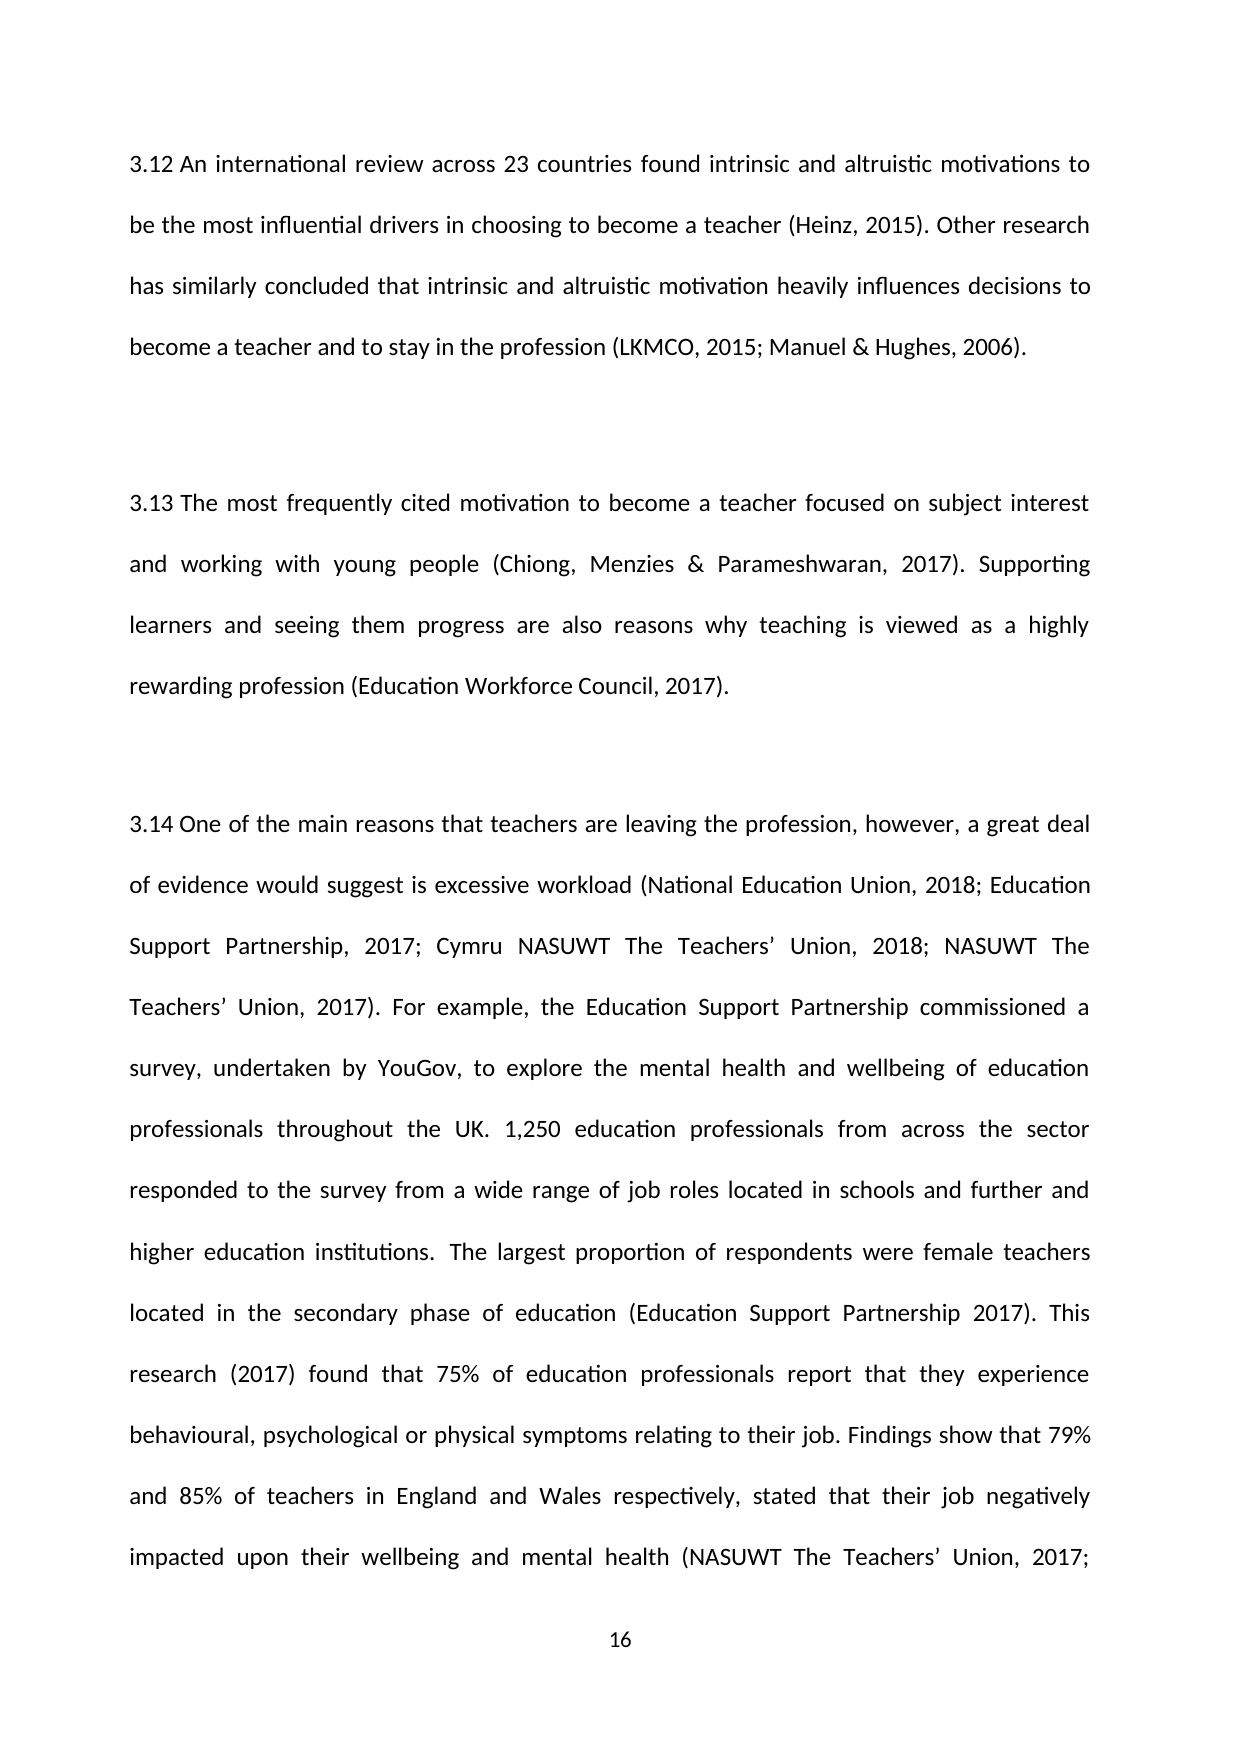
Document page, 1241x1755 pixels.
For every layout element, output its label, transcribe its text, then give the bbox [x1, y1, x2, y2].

list An international review across 23 countries found intrinsic and altruistic motivations to be the most influential drivers in choosing to become a teacher (Heinz, 2015). Other research has similarly concluded that intrinsic and altruistic motivation heavily influences decisions to become a teacher and to stay in the profession (LKMCO, 2015; Manuel & Hughes, 2006). [129, 148, 1091, 362]
list The most frequently cited motivation to become a teacher focused on subject interest and working with young people (Chiong, Menzies & Parameshwaran, 2017). Supporting learners and seeing them progress are also reasons why teaching is viewed as a highly rewarding profession (Education Workforce Council, 2017). [129, 487, 1091, 700]
list One of the main reasons that teachers are leaving the profession, however, a great deal of evidence would suggest is excessive workload (National Education Union, 2018; Education Support Partnership, 2017; Cymru NASUWT The Teachers’ Union, 2018; NASUWT The Teachers’ Union, 2017). For example, the Education Support Partnership commissioned a survey, undertaken by YouGov, to explore the mental health and wellbeing of education professionals throughout the UK. 1,250 education professionals from across the sector responded to the survey from a wide range of job roles located in schools and further and higher education institutions. The largest proportion of respondents were female teachers located in the secondary phase of education (Education Support Partnership 2017). This research (2017) found that 75% of education professionals report that they experience behavioural, psychological or physical symptoms relating to their job. Findings show that 79% and 85% of teachers in England and Wales respectively, stated that their job negatively impacted upon their wellbeing and mental health (NASUWT The Teachers’ Union, 2017; [129, 808, 1091, 1571]
